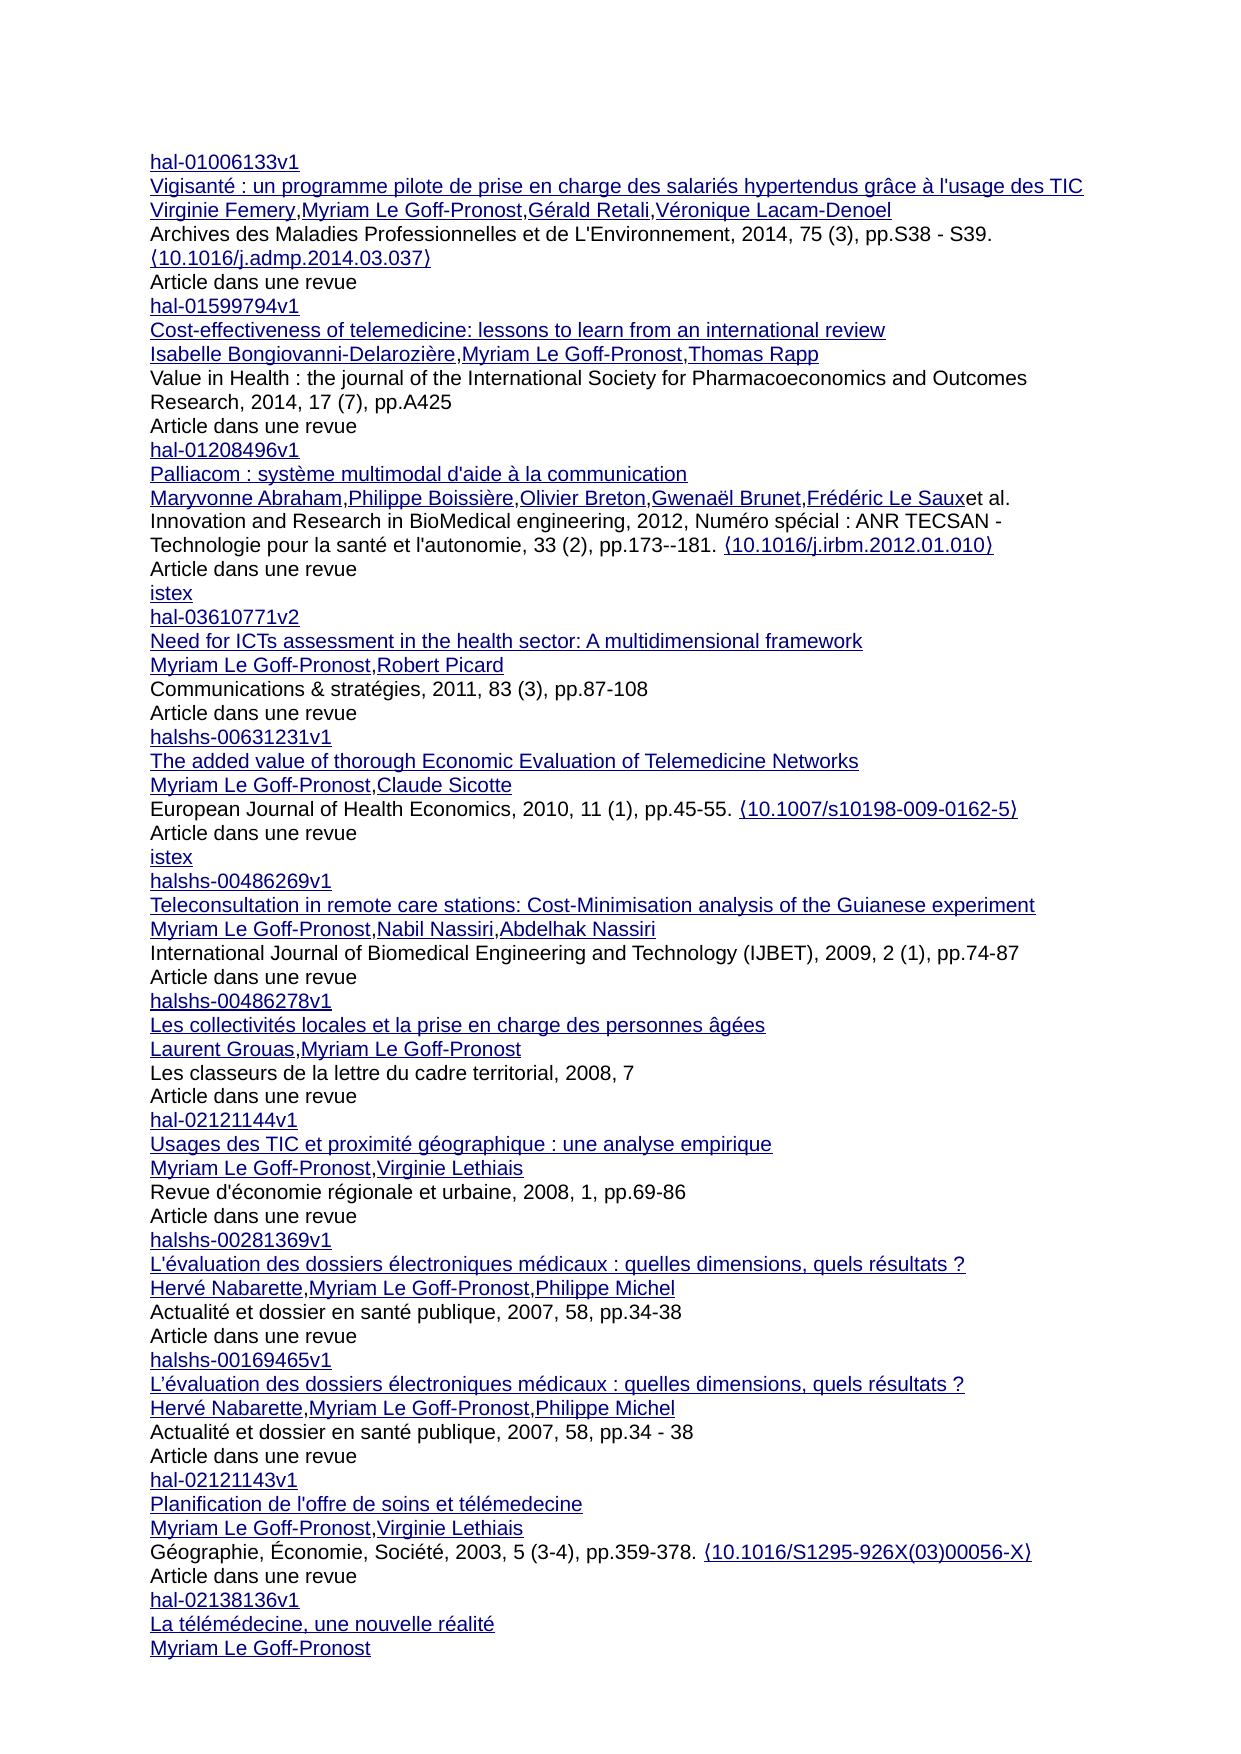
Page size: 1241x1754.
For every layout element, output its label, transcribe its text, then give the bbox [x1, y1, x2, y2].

table_cell Vigisanté : un programme pilote de prise en charge des salariés hypertendus grâce à l'usage des TIC Virginie Femery,Myriam Le Goff-Pronost,Gérald Retali,Véronique Lacam-Denoel Archives des Maladies Professionnelles et de L'Environnement, 2014, 75 (3), pp.S38 - S39. ⟨10.1016/j.admp.2014.03.037⟩ Article dans une revue hal-01599794v1 [150, 174, 1090, 318]
table_cell Usages des TIC et proximité géographique : une analyse empirique Myriam Le Goff-Pronost,Virginie Lethiais Revue d'économie régionale et urbaine, 2008, 1, pp.69-86 Article dans une revue halshs-00281369v1 [150, 1132, 1090, 1252]
table_cell Need for ICTs assessment in the health sector: A multidimensional framework Myriam Le Goff-Pronost,Robert Picard Communications & stratégies, 2011, 83 (3), pp.87-108 Article dans une revue halshs-00631231v1 [150, 629, 1090, 749]
table_cell Cost-effectiveness of telemedicine: lessons to learn from an international review Isabelle Bongiovanni-Delarozière,Myriam Le Goff-Pronost,Thomas Rapp Value in Health : the journal of the International Society for Pharmacoeconomics and Outcomes Research, 2014, 17 (7), pp.A425 Article dans une revue hal-01208496v1 [150, 318, 1090, 461]
table_cell Planification de l'offre de soins et télémedecine Myriam Le Goff-Pronost,Virginie Lethiais Géographie, Économie, Société, 2003, 5 (3-4), pp.359-378. ⟨10.1016/S1295-926X(03)00056-X⟩ Article dans une revue hal-02138136v1 [150, 1492, 1090, 1611]
table_cell Palliacom : système multimodal d'aide à la communication Maryvonne Abraham,Philippe Boissière,Olivier Breton,Gwenaël Brunet,Frédéric Le Sauxet al. Innovation and Research in BioMedical engineering, 2012, Numéro spécial : ANR TECSAN - Technologie pour la santé et l'autonomie, 33 (2), pp.173--181. ⟨10.1016/j.irbm.2012.01.010⟩ Article dans une revue istex hal-03610771v2 [150, 461, 1090, 629]
table_cell La télémédecine, une nouvelle réalité Myriam Le Goff-Pronost [150, 1611, 1090, 1659]
table_cell L’évaluation des dossiers électroniques médicaux : quelles dimensions, quels résultats ? Hervé Nabarette,Myriam Le Goff-Pronost,Philippe Michel Actualité et dossier en santé publique, 2007, 58, pp.34 - 38 Article dans une revue hal-02121143v1 [150, 1372, 1090, 1492]
table_cell L'évaluation des dossiers électroniques médicaux : quelles dimensions, quels résultats ? Hervé Nabarette,Myriam Le Goff-Pronost,Philippe Michel Actualité et dossier en santé publique, 2007, 58, pp.34-38 Article dans une revue halshs-00169465v1 [150, 1252, 1090, 1372]
table_cell Les collectivités locales et la prise en charge des personnes âgées Laurent Grouas,Myriam Le Goff-Pronost Les classeurs de la lettre du cadre territorial, 2008, 7 Article dans une revue hal-02121144v1 [150, 1013, 1090, 1132]
table_cell hal-01006133v1 [150, 150, 1090, 174]
table_cell The added value of thorough Economic Evaluation of Telemedicine Networks Myriam Le Goff-Pronost,Claude Sicotte European Journal of Health Economics, 2010, 11 (1), pp.45-55. ⟨10.1007/s10198-009-0162-5⟩ Article dans une revue istex halshs-00486269v1 [150, 749, 1090, 893]
table_cell Teleconsultation in remote care stations: Cost-Minimisation analysis of the Guianese experiment Myriam Le Goff-Pronost,Nabil Nassiri,Abdelhak Nassiri International Journal of Biomedical Engineering and Technology (IJBET), 2009, 2 (1), pp.74-87 Article dans une revue halshs-00486278v1 [150, 893, 1090, 1012]
